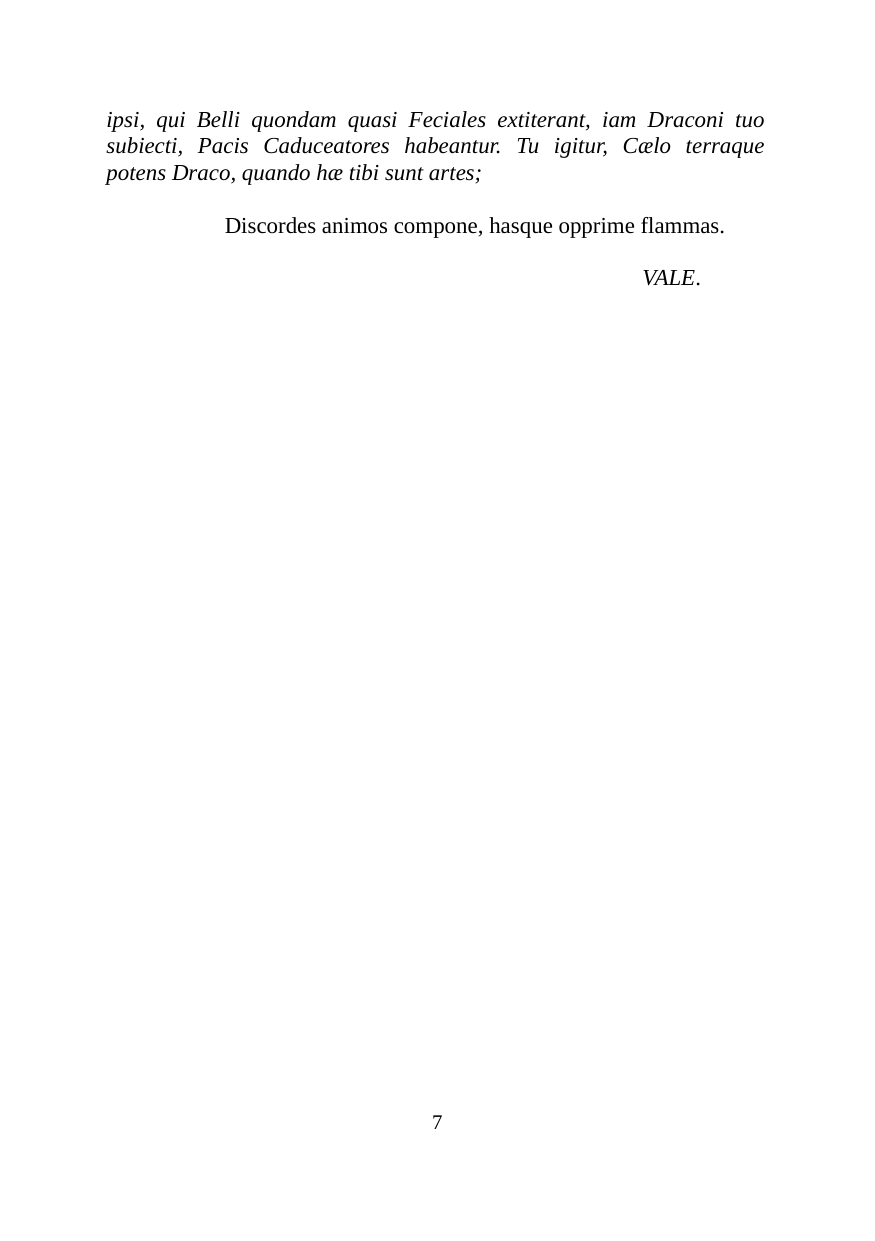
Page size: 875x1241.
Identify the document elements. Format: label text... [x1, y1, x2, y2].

text Discordes animos compone, hasque opprime flammas. [195, 212, 768, 238]
text ipsi, qui Belli quondam quasi Feciales extiterant, iam Draconi tuo subiecti, Pacis Caduceatores habeantur. Tu igitur, Cælo terraque potens Draco, quando hæ tibi sunt artes; [106, 106, 768, 185]
text VALE. [612, 264, 768, 291]
